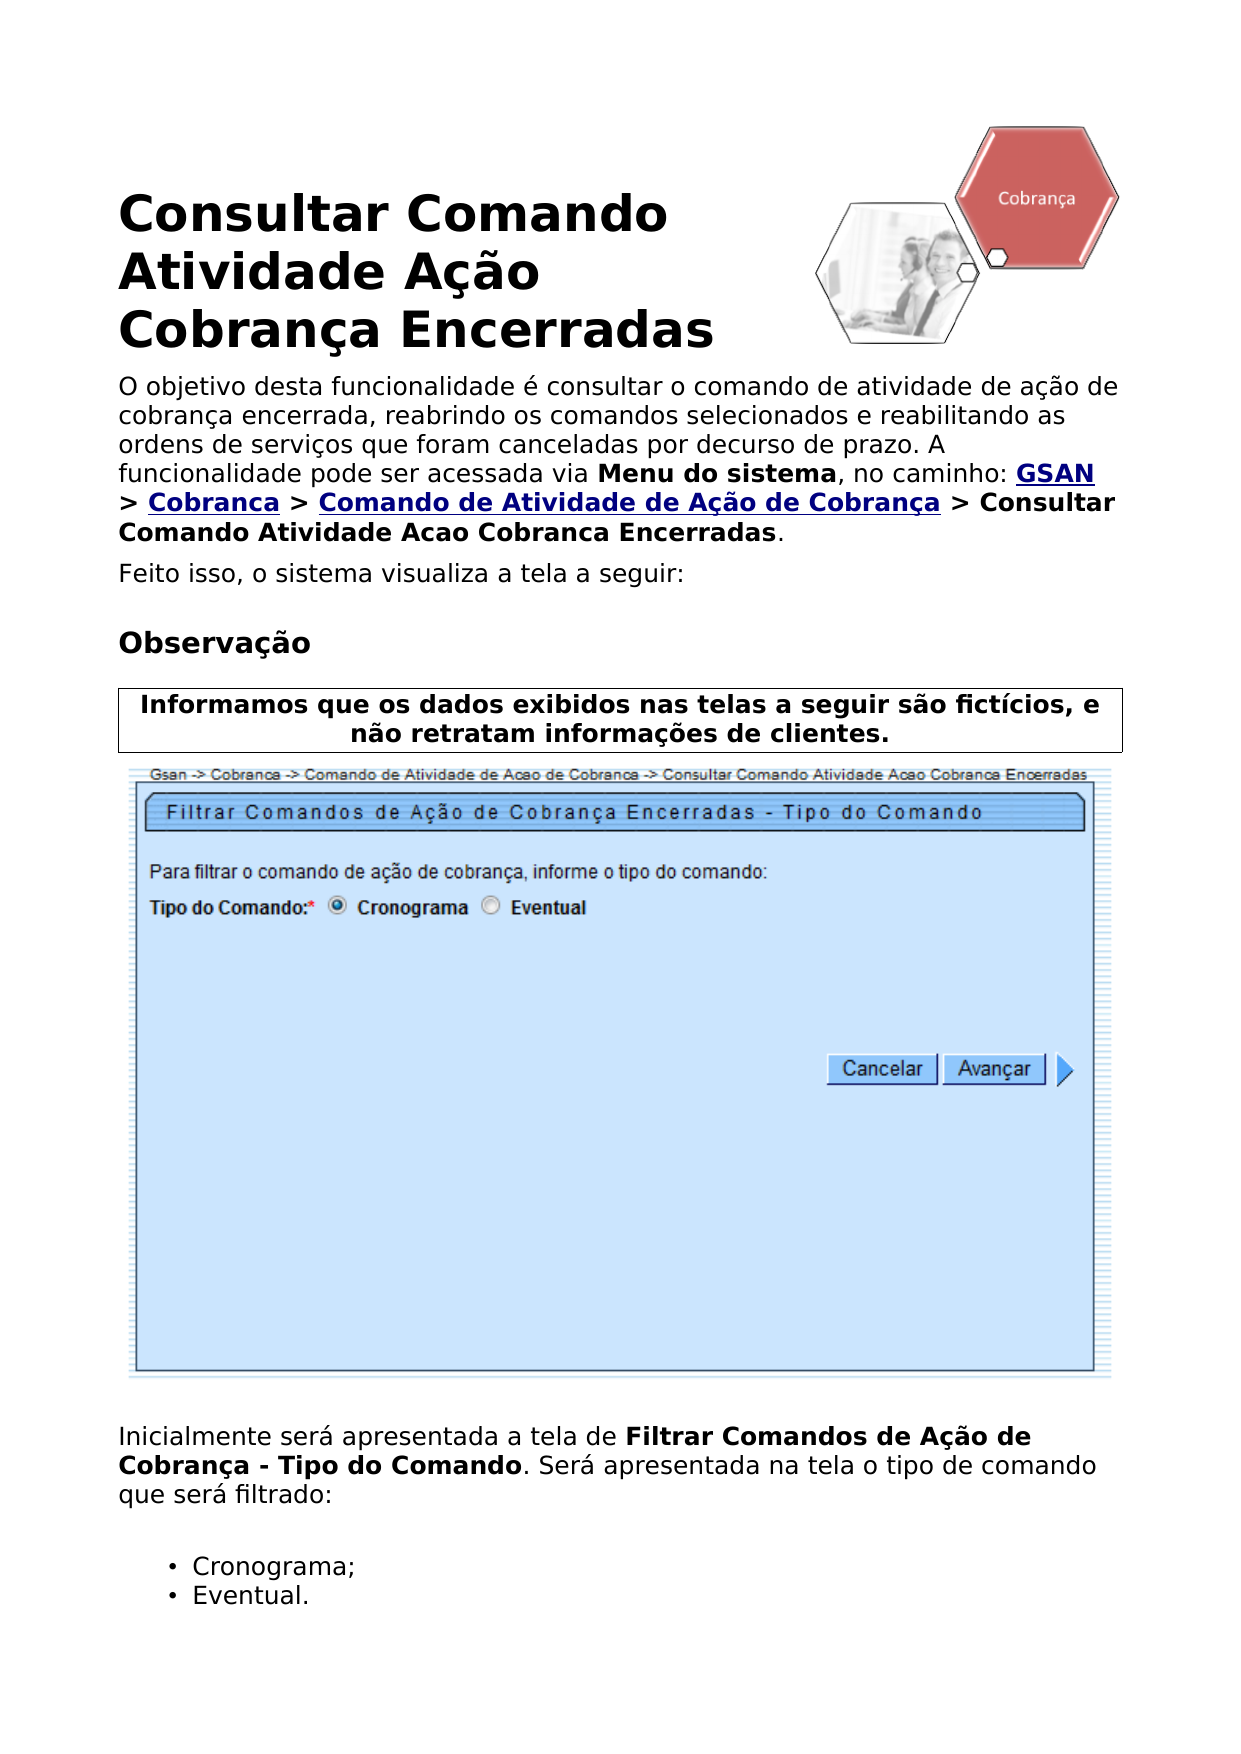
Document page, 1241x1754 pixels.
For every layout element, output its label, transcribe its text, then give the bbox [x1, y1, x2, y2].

table_header Informamos que os dados exibidos nas telas a seguir são fictícios, e não retratam informações de clientes. [119, 689, 1122, 752]
text Feito isso, o sistema visualiza a tela a seguir: [118, 559, 1122, 589]
picture [128, 766, 1112, 1381]
text Inicialmente será apresentada a tela de Filtrar Comandos de Ação de Cobrança - Tipo do Comando. Será apresentada na tela o tipo de comando que será filtrado: [118, 1422, 1122, 1510]
text O objetivo desta funcionalidade é consultar o comando de atividade de ação de cobrança encerrada, reabrindo os comandos selecionados e reabilitando as ordens de serviços que foram canceladas por decurso de prazo. A funcionalidade pode ser acessada via Menu do sistema, no caminho: GSAN > Cobranca > Comando de Atividade de Ação de Cobrança > Consultar Comando Atividade Acao Cobranca Encerradas. [118, 372, 1122, 547]
list Cronograma; [177, 1552, 1122, 1581]
list Eventual. [177, 1581, 1122, 1610]
subtitle Consultar Comando Atividade Ação Cobrança Encerradas [118, 185, 1122, 359]
picture [809, 118, 1123, 352]
subtitle Observação [118, 626, 1122, 660]
